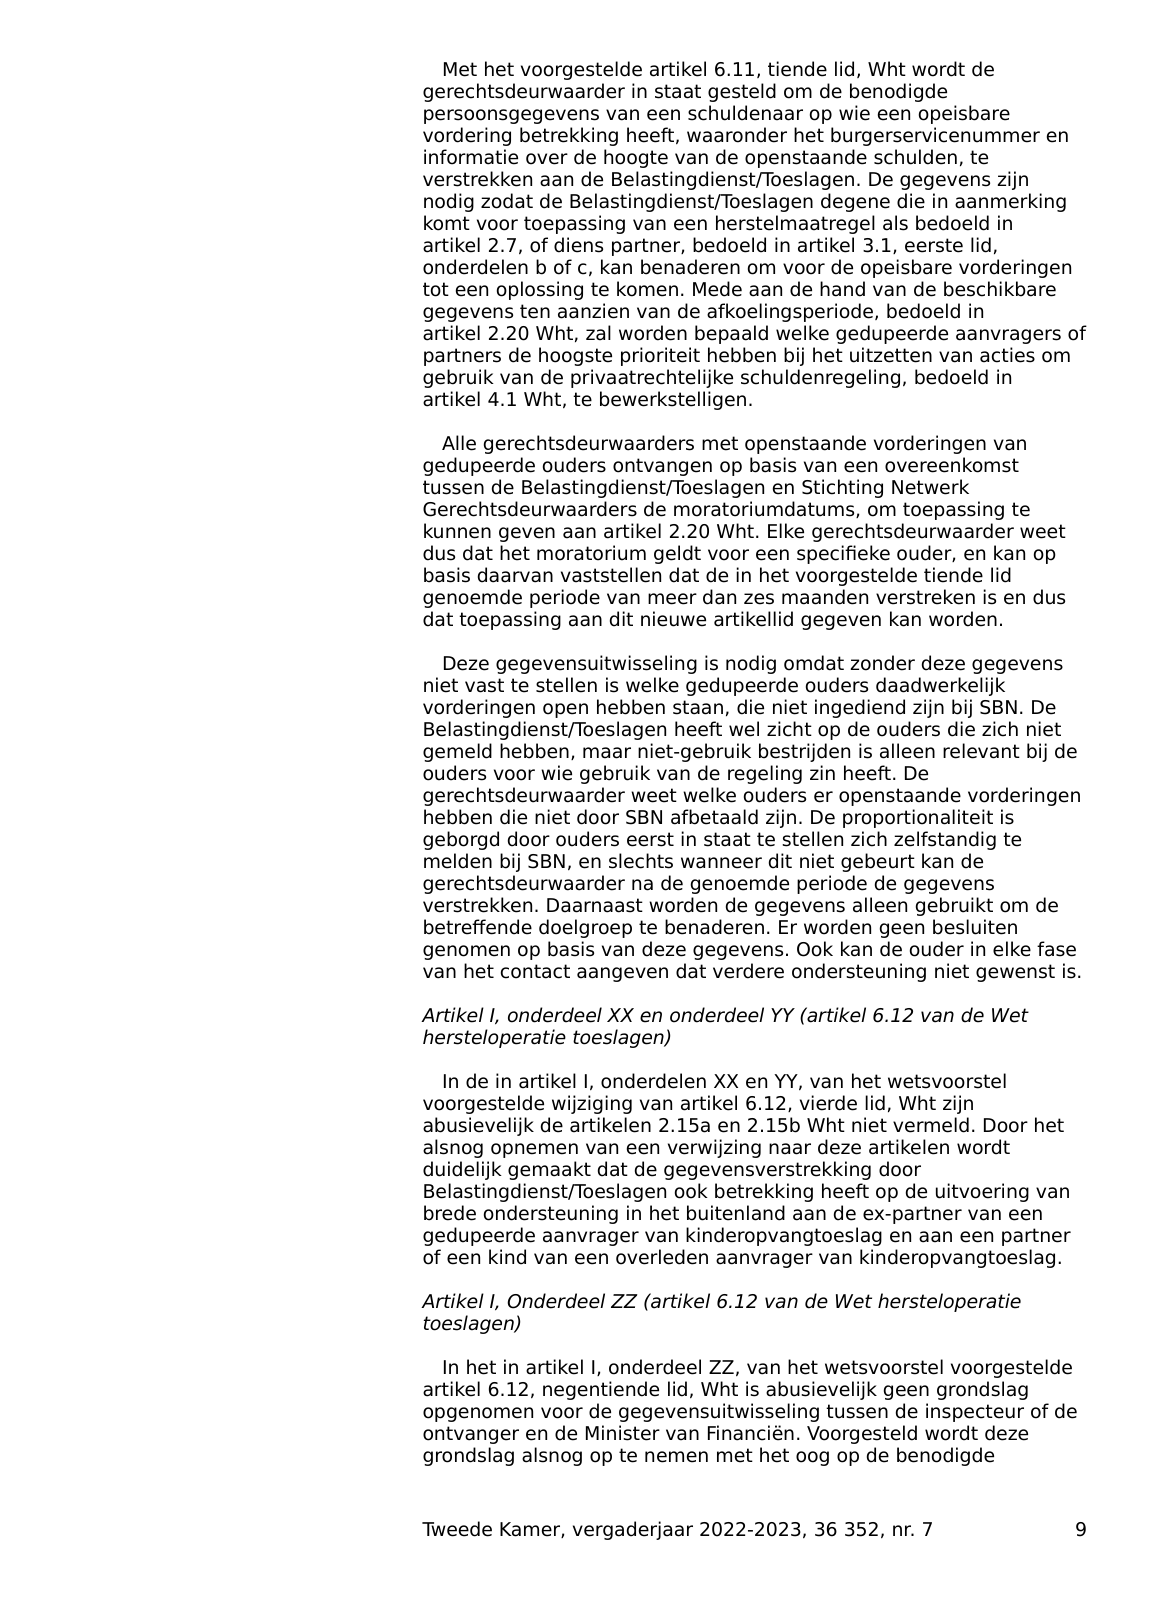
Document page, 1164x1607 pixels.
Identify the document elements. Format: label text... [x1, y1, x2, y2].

text Alle gerechtsdeurwaarders met openstaande vorderingen van gedupeerde ouders ontvangen op basis van een overeenkomst tussen de Belastingdienst/Toeslagen en Stichting Netwerk Gerechtsdeurwaarders de moratoriumdatums, om toepassing te kunnen geven aan artikel 2.20 Wht. Elke gerechtsdeurwaarder weet dus dat het moratorium geldt voor een specifieke ouder, en kan op basis daarvan vaststellen dat de in het voorgestelde tiende lid genoemde periode van meer dan zes maanden verstreken is en dus dat toepassing aan dit nieuwe artikellid gegeven kan worden. [422, 433, 1087, 631]
text Deze gegevensuitwisseling is nodig omdat zonder deze gegevens niet vast te stellen is welke gedupeerde ouders daadwerkelijk vorderingen open hebben staan, die niet ingediend zijn bij SBN. De Belastingdienst/Toeslagen heeft wel zicht op de ouders die zich niet gemeld hebben, maar niet-gebruik bestrijden is alleen relevant bij de ouders voor wie gebruik van de regeling zin heeft. De gerechtsdeurwaarder weet welke ouders er openstaande vorderingen hebben die niet door SBN afbetaald zijn. De proportionaliteit is geborgd door ouders eerst in staat te stellen zich zelfstandig te melden bij SBN, en slechts wanneer dit niet gebeurt kan de gerechtsdeurwaarder na de genoemde periode de gegevens verstrekken. Daarnaast worden de gegevens alleen gebruikt om de betreffende doelgroep te benaderen. Er worden geen besluiten genomen op basis van deze gegevens. Ook kan de ouder in elke fase van het contact aangeven dat verdere ondersteuning niet gewenst is. [422, 653, 1087, 983]
subtitle Artikel I, onderdeel XX en onderdeel YY (artikel 6.12 van de Wet hersteloperatie toeslagen) [422, 1005, 1087, 1049]
text In de in artikel I, onderdelen XX en YY, van het wetsvoorstel voorgestelde wijziging van artikel 6.12, vierde lid, Wht zijn abusievelijk de artikelen 2.15a en 2.15b Wht niet vermeld. Door het alsnog opnemen van een verwijzing naar deze artikelen wordt duidelijk gemaakt dat de gegevensverstrekking door Belastingdienst/Toeslagen ook betrekking heeft op de uitvoering van brede ondersteuning in het buitenland aan de ex-partner van een gedupeerde aanvrager van kinderopvangtoeslag en aan een partner of een kind van een overleden aanvrager van kinderopvangtoeslag. [422, 1071, 1087, 1269]
subtitle Artikel I, Onderdeel ZZ (artikel 6.12 van de Wet hersteloperatie toeslagen) [422, 1291, 1087, 1335]
text In het in artikel I, onderdeel ZZ, van het wetsvoorstel voorgestelde artikel 6.12, negentiende lid, Wht is abusievelijk geen grondslag opgenomen voor de gegevensuitwisseling tussen de inspecteur of de ontvanger en de Minister van Financiën. Voorgesteld wordt deze grondslag alsnog op te nemen met het oog op de benodigde [422, 1357, 1087, 1467]
text Met het voorgestelde artikel 6.11, tiende lid, Wht wordt de gerechtsdeurwaarder in staat gesteld om de benodigde persoonsgegevens van een schuldenaar op wie een opeisbare vordering betrekking heeft, waaronder het burgerservicenummer en informatie over de hoogte van de openstaande schulden, te verstrekken aan de Belastingdienst/Toeslagen. De gegevens zijn nodig zodat de Belastingdienst/Toeslagen degene die in aanmerking komt voor toepassing van een herstelmaatregel als bedoeld in artikel 2.7, of diens partner, bedoeld in artikel 3.1, eerste lid, onderdelen b of c, kan benaderen om voor de opeisbare vorderingen tot een oplossing te komen. Mede aan de hand van de beschikbare gegevens ten aanzien van de afkoelingsperiode, bedoeld in artikel 2.20 Wht, zal worden bepaald welke gedupeerde aanvragers of partners de hoogste prioriteit hebben bij het uitzetten van acties om gebruik van de privaatrechtelijke schuldenregeling, bedoeld in artikel 4.1 Wht, te bewerkstelligen. [422, 59, 1087, 411]
